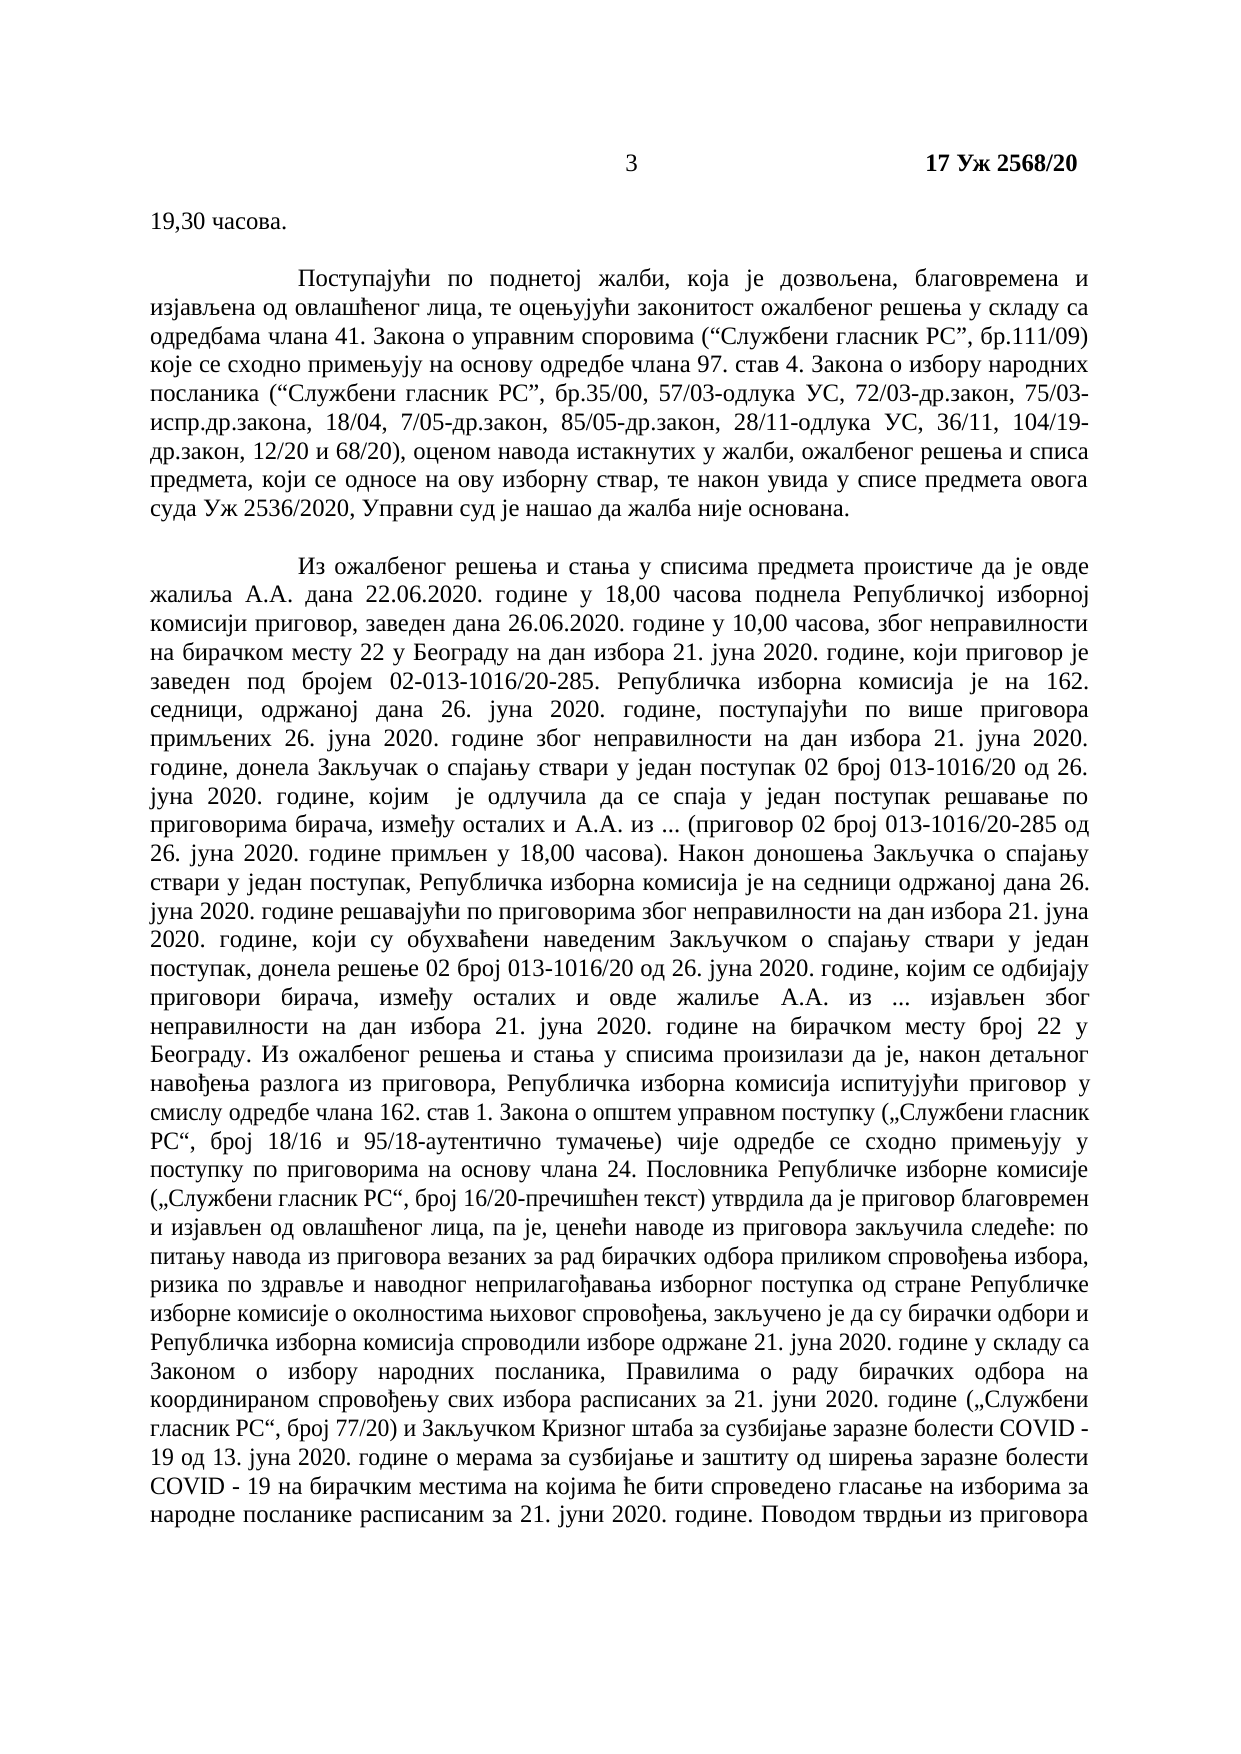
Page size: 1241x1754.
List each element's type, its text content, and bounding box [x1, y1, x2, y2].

text Поступајући по поднетој жалби, која је дозвољена, благовремена и изјављена од овлашћеног лица, те оцењујући законитост ожалбеног решења у складу са одредбама члана 41. Закона о управним споровима (“Службени гласник РС”, бр.111/09) које се сходно примењују на основу одредбе члана 97. став 4. Закона о избору народних посланика (“Службени гласник РС”, бр.35/00, 57/03-одлука УС, 72/03-др.закон, 75/03-испр.др.закона, 18/04, 7/05-др.закон, 85/05-др.закон, 28/11-одлука УС, 36/11, 104/19-др.закон, 12/20 и 68/20), оценом навода истакнутих у жалби, ожалбеног решења и списа предмета, који се односе на ову изборну ствар, те након увида у списе предмета овога суда Уж 2536/2020, Управни суд је нашао да жалба није основана. [150, 263, 1090, 522]
text Из ожалбеног решења и стања у списима предмета проистиче да је овде жалиља А.А. дана 22.06.2020. године у 18,00 часова поднела Републичкој изборној комисији приговор, заведен дана 26.06.2020. године у 10,00 часова, због неправилности на бирачком месту 22 у Београду на дан избора 21. јуна 2020. године, који приговор је заведен под бројем 02-013-1016/20-285. Републичка изборна комисија је на 162. седници, одржаној дана 26. јуна 2020. године, поступајући по више приговора примљених 26. јуна 2020. године због неправилности на дан избора 21. јуна 2020. године, донела Закључак о спајању ствари у један поступак 02 број 013-1016/20 од 26. јуна 2020. године, којим је одлучила да се спаја у један поступак решавање по приговорима бирача, између осталих и А.А. из ... (приговор 02 број 013-1016/20-285 од 26. јуна 2020. године примљен у 18,00 часова). Након доношења Закључка о спајању ствари у један поступак, Републичка изборна комисија је на седници одржаној дана 26. јуна 2020. године решавајући по приговорима због неправилности на дан избора 21. јуна 2020. године, који су обухваћени наведеним Закључком о спајању ствари у један поступак, донела решење 02 број 013-1016/20 од 26. јуна 2020. године, којим се одбијају приговори бирача, између осталих и овде жалиље А.А. из ... изјављен због неправилности на дан избора 21. јуна 2020. године на бирачком месту број 22 у Београду. Из ожалбеног решења и стања у списима произилази да је, након детаљног навођења разлога из приговора, Републичка изборна комисија испитујући приговор у смислу одредбе члана 162. став 1. Закона о општем управном поступку („Службени гласник РС“, број 18/16 и 95/18-аутентично тумачење) чије одредбе се сходно примењују у поступку по приговорима на основу члана 24. Пословника Републичке изборне комисије („Службени гласник РС“, број 16/20-пречишћен текст) утврдила да је приговор благовремен и изјављен од овлашћеног лица, па је, ценећи наводе из приговора закључила следеће: по питању навода из приговора везаних за рад бирачких одбора приликом спровођења избора, ризика по здравље и наводног неприлагођавања изборног поступка од стране Републичке изборне комисије о околностима њиховог спровођења, закључено је да су бирачки одбори и Републичка изборна комисија спроводили изборе одржане 21. јуна 2020. године у складу са Законом о избору народних посланика, Правилима о раду бирачких одбора на координираном спровођењу свих избора расписаних за 21. јуни 2020. године („Службени гласник РС“, број 77/20) и Закључком Кризног штаба за сузбијање заразне болести COVID - 19 од 13. јуна 2020. године о мерама за сузбијање и заштиту од ширења заразне болести COVID - 19 на бирачким местима на којима ће бити спроведено гласање на изборима за народне посланике расписаним за 21. јуни 2020. године. Поводом тврдњи из приговора [150, 551, 1090, 1528]
text 19,30 часова. [150, 206, 1090, 234]
